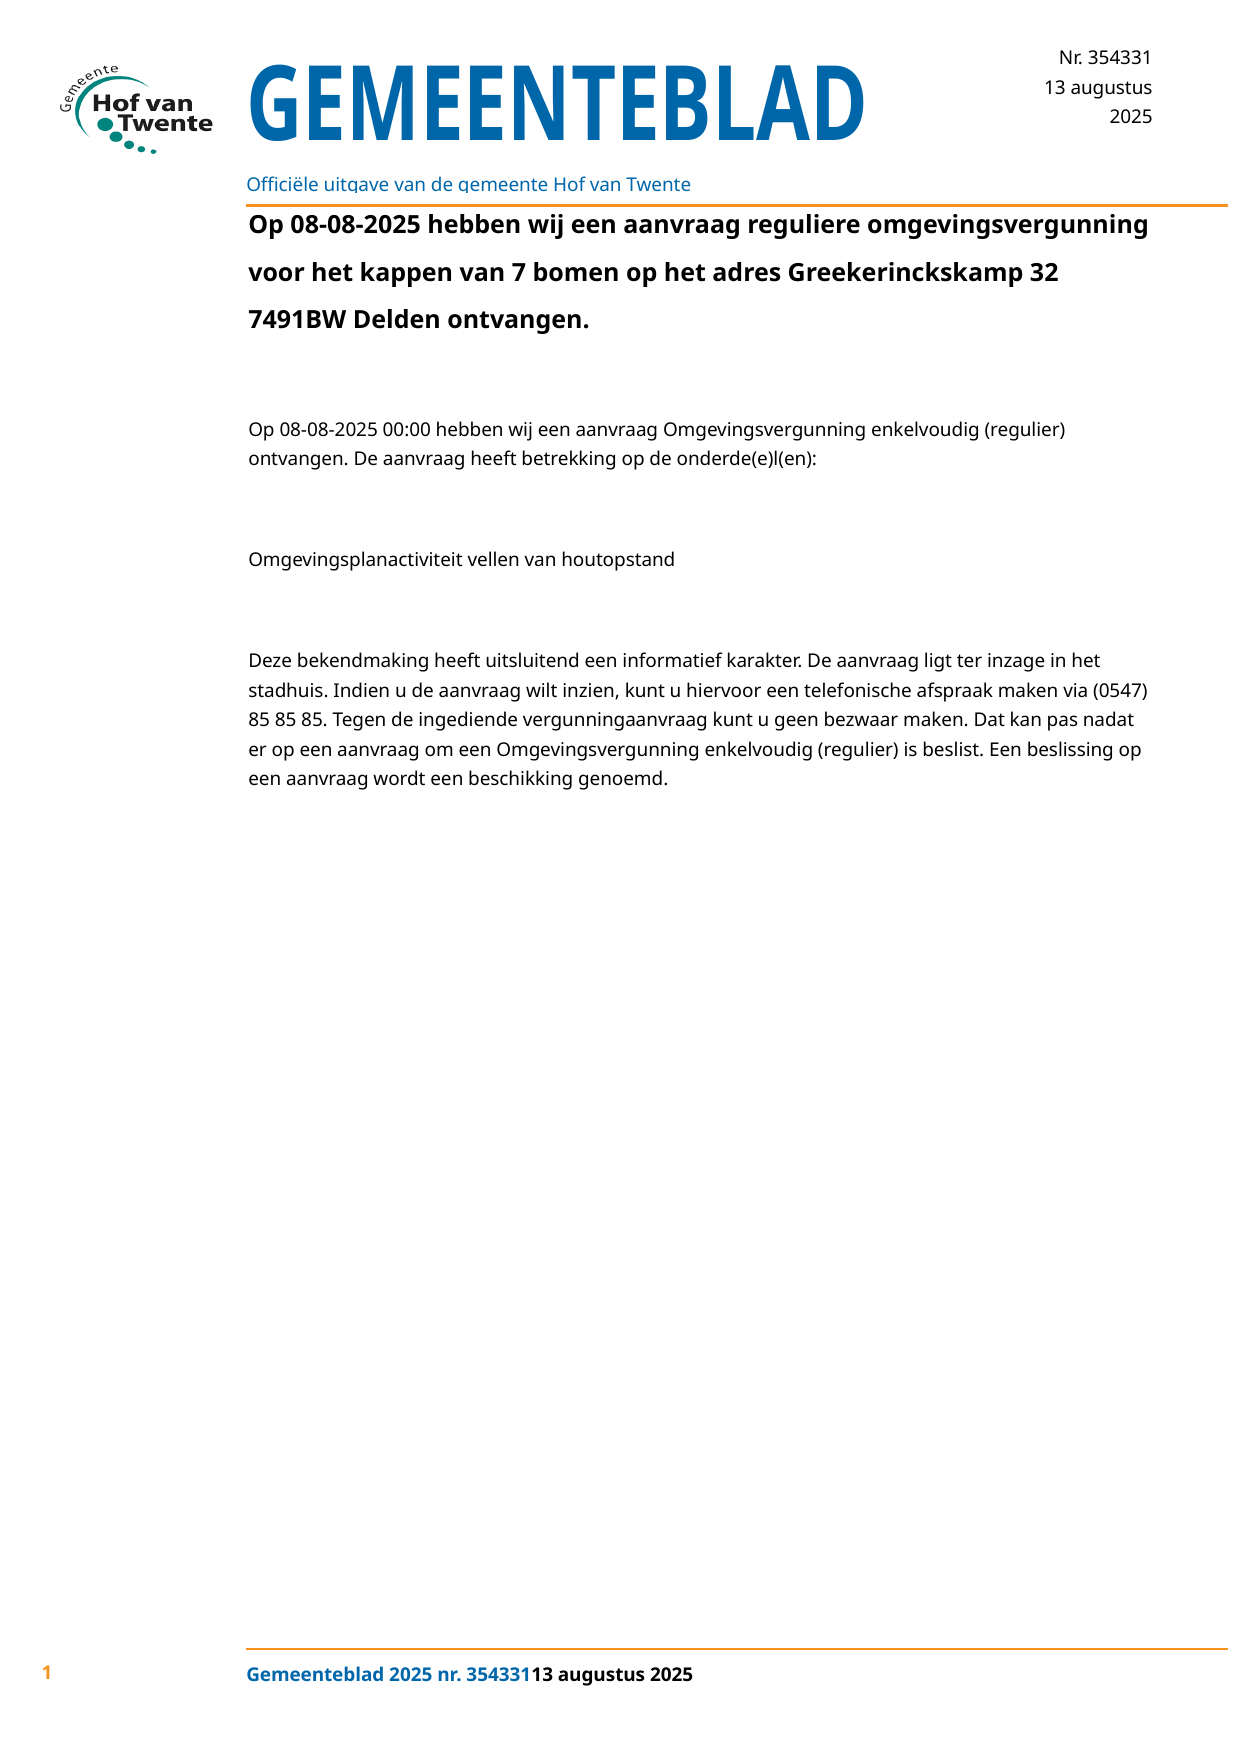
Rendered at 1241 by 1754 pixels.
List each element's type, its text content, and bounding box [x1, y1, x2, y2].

text Op 08-08-2025 00:00 hebben wij een aanvraag Omgevingsvergunning enkelvoudig (regulier) ontvangen. De aanvraag heeft betrekking op de onderde(e)l(en): [248, 416, 1152, 471]
text Op 08-08-2025 hebben wij een aanvraag reguliere omgevingsvergunning voor het kappen van 7 bomen op het adres Greekerinckskamp 32 7491BW Delden ontvangen. [248, 207, 1152, 336]
picture [41, 47, 231, 172]
text Omgevingsplanactiviteit vellen van houtopstand [248, 546, 1152, 572]
text Deze bekendmaking heeft uitsluitend een informatief karakter. De aanvraag ligt ter inzage in het stadhuis. Indien u de aanvraag wilt inzien, kunt u hiervoor een telefonische afspraak maken via (0547) 85 85 85. Tegen de ingediende vergunningaanvraag kunt u geen bezwaar maken. Dat kan pas nadat er op een aanvraag om een Omgevingsvergunning enkelvoudig (regulier) is beslist. Een beslissing op een aanvraag wordt een beschikking genoemd. [248, 647, 1152, 791]
